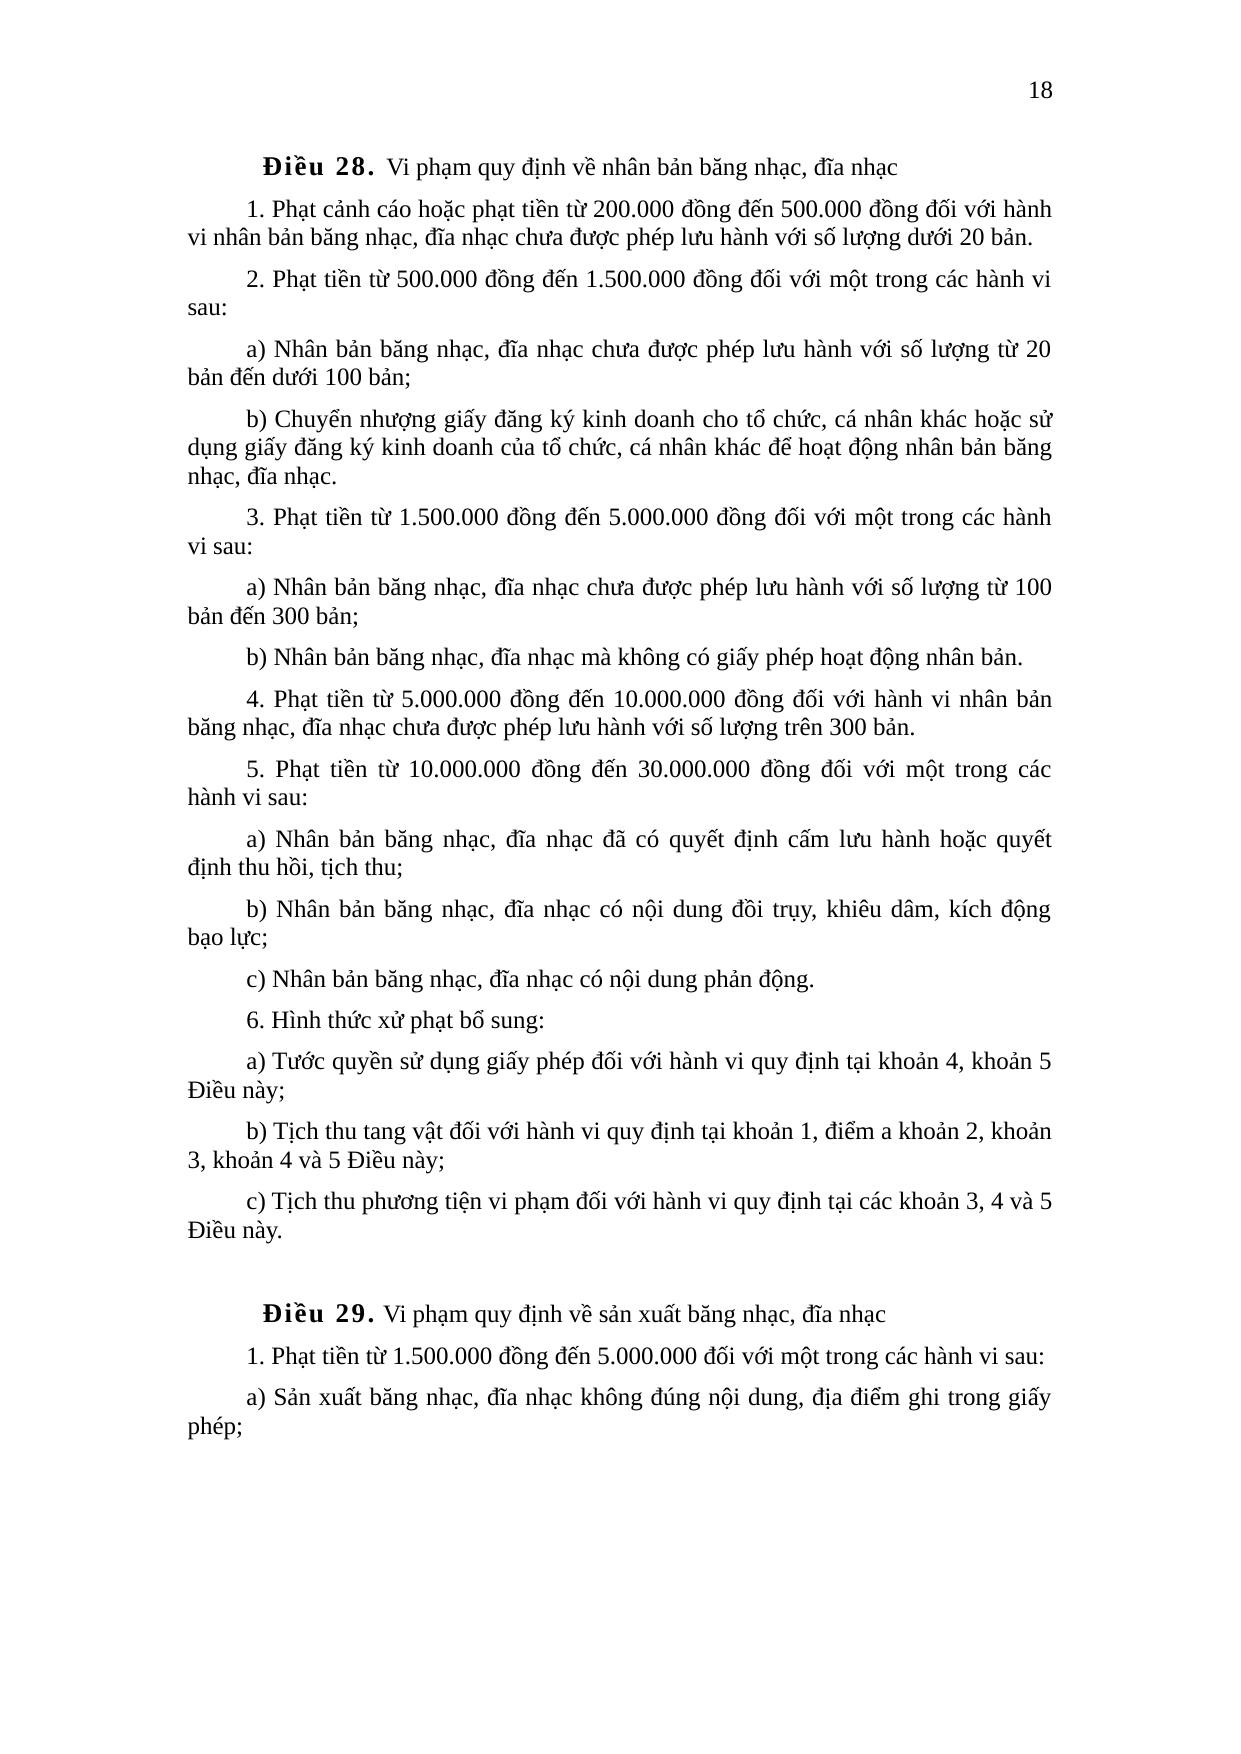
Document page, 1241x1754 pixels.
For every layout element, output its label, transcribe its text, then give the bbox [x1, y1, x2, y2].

text Điều 29. Vi phạm quy định về sản xuất băng nhạc, đĩa nhạc [187, 1297, 1053, 1328]
text 2. Phạt tiền từ 500.000 đồng đến 1.500.000 đồng đối với một trong các hành vi sau: [187, 264, 1053, 321]
text Điều 28. Vi phạm quy định về nhân bản băng nhạc, đĩa nhạc [187, 150, 1053, 181]
text a) Nhân bản băng nhạc, đĩa nhạc đã có quyết định cấm lưu hành hoặc quyết định thu hồi, tịch thu; [187, 824, 1053, 881]
text 1. Phạt tiền từ 1.500.000 đồng đến 5.000.000 đối với một trong các hành vi sau: [187, 1341, 1053, 1370]
text b) Nhân bản băng nhạc, đĩa nhạc có nội dung đồi trụy, khiêu dâm, kích động bạo lực; [187, 894, 1053, 951]
text a) Nhân bản băng nhạc, đĩa nhạc chưa được phép lưu hành với số lượng từ 20 bản đến dưới 100 bản; [187, 334, 1053, 391]
text b) Nhân bản băng nhạc, đĩa nhạc mà không có giấy phép hoạt động nhân bản. [187, 642, 1053, 671]
text a) Tước quyền sử dụng giấy phép đối với hành vi quy định tại khoản 4, khoản 5 Điều này; [187, 1046, 1053, 1104]
text 5. Phạt tiền từ 10.000.000 đồng đến 30.000.000 đồng đối với một trong các hành vi sau: [187, 754, 1053, 811]
text c) Nhân bản băng nhạc, đĩa nhạc có nội dung phản động. [187, 964, 1053, 992]
text a) Nhân bản băng nhạc, đĩa nhạc chưa được phép lưu hành với số lượng từ 100 bản đến 300 bản; [187, 572, 1053, 630]
text b) Tịch thu tang vật đối với hành vi quy định tại khoản 1, điểm a khoản 2, khoản 3, khoản 4 và 5 Điều này; [187, 1116, 1053, 1174]
text 4. Phạt tiền từ 5.000.000 đồng đến 10.000.000 đồng đối với hành vi nhân bản băng nhạc, đĩa nhạc chưa được phép lưu hành với số lượng trên 300 bản. [187, 684, 1053, 741]
text 3. Phạt tiền từ 1.500.000 đồng đến 5.000.000 đồng đối với một trong các hành vi sau: [187, 502, 1053, 560]
text b) Chuyển nhượng giấy đăng ký kinh doanh cho tổ chức, cá nhân khác hoặc sử dụng giấy đăng ký kinh doanh của tổ chức, cá nhân khác để hoạt động nhân bản băng nhạc, đĩa nhạc. [187, 404, 1053, 490]
text 1. Phạt cảnh cáo hoặc phạt tiền từ 200.000 đồng đến 500.000 đồng đối với hành vi nhân bản băng nhạc, đĩa nhạc chưa được phép lưu hành với số lượng dưới 20 bản. [187, 194, 1053, 251]
text a) Sản xuất băng nhạc, đĩa nhạc không đúng nội dung, địa điểm ghi trong giấy phép; [187, 1382, 1053, 1440]
text c) Tịch thu phương tiện vi phạm đối với hành vi quy định tại các khoản 3, 4 và 5 Điều này. [187, 1186, 1053, 1244]
text 6. Hình thức xử phạt bổ sung: [187, 1005, 1053, 1034]
